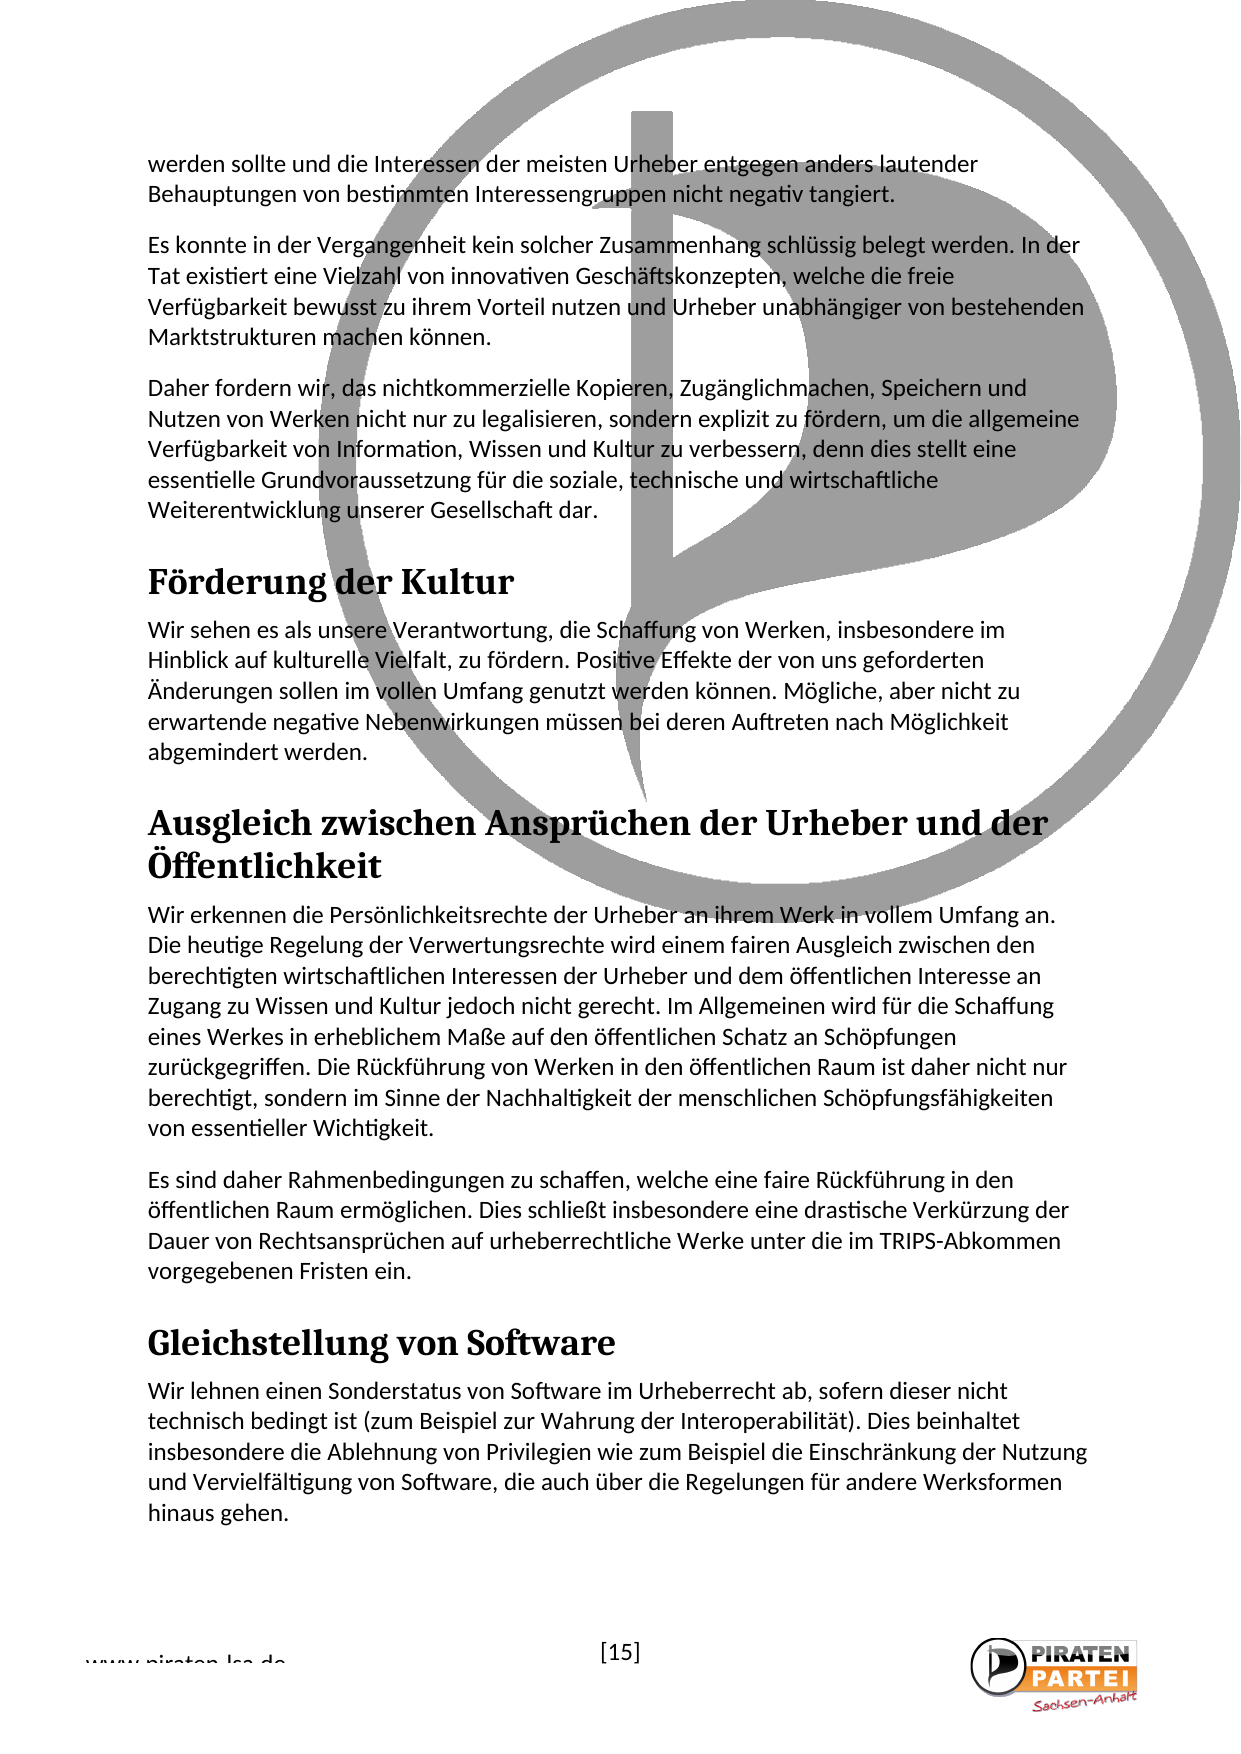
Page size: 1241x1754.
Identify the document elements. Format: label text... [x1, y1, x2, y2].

text Daher fordern wir, das nichtkommerzielle Kopieren, Zugänglichmachen, Speichern und Nutzen von Werken nicht nur zu legalisieren, sondern explizit zu fördern, um die allgemeine Verfügbarkeit von Information, Wissen und Kultur zu verbessern, denn dies stellt eine essentielle Grundvoraussetzung für die soziale, technische und wirtschaftliche Weiterentwicklung unserer Gesellschaft dar. [673, 372, 809, 525]
text Wir sehen es als unsere Verantwortung, die Schaffung von Werken, insbesondere im Hinblick auf kulturelle Vielfalt, zu fördern. Positive Effekte der von uns geforderten Änderungen sollen im vollen Umfang genutzt werden können. Mögliche, aber nicht zu erwartende negative Nebenwirkungen müssen bei deren Auftreten nach Möglichkeit abgemindert werden. [148, 614, 433, 767]
text Da sich die Kopierbarkeit von digital vorliegenden Werken technisch nicht sinnvoll einschränken lässt und die flächendeckende Durchsetzbarkeit von Verboten im privaten Lebensbereich als gescheitert betrachtet werden muss, sollten die Chancen der allgemeinen Verfügbarkeit von Werken erkannt und genutzt werden. Wir sind der Überzeugung, dass die nichtkommerzielle Vervielfältigung und Nutzung von Werken als natürlich betrachtet werden sollte und die Interessen der meisten Urheber entgegen anders lautender Behauptungen von bestimmten Interessengruppen nicht negativ tangiert. [148, 148, 439, 209]
text Wir lehnen einen Sonderstatus von Software im Urheberrecht ab, sofern dieser nicht technisch bedingt ist (zum Beispiel zur Wahrung der Interoperabilität). Dies beinhaltet insbesondere die Ablehnung von Privilegien wie zum Beispiel die Einschränkung der Nutzung und Vervielfältigung von Software, die auch über die Regelungen für andere Werksformen hinaus gehen. [148, 1375, 1092, 1527]
text Es konnte in der Vergangenheit kein solcher Zusammenhang schlüssig belegt werden. In der Tat existiert eine Vielzahl von innovativen Geschäftskonzepten, welche die freie Verfügbarkeit bewusst zu ihrem Vorteil nutzen und Urheber unabhängiger von bestehenden Marktstrukturen machen können. [673, 229, 807, 352]
subtitle Förderung der Kultur [148, 561, 340, 604]
text Wir sehen es als unsere Verantwortung, die Schaffung von Werken, insbesondere im Hinblick auf kulturelle Vielfalt, zu fördern. Positive Effekte der von uns geforderten Änderungen sollen im vollen Umfang genutzt werden können. Mögliche, aber nicht zu erwartende negative Nebenwirkungen müssen bei deren Auftreten nach Möglichkeit abgemindert werden. [385, 614, 633, 767]
subtitle Gleichstellung von Software [148, 1321, 1092, 1364]
text Es sind daher Rahmenbedingungen zu schaffen, welche eine faire Rückführung in den öffentlichen Raum ermöglichen. Dies schließt insbesondere eine drastische Verkürzung der Dauer von Rechtsansprüchen auf urheberrechtliche Werke unter die im TRIPS-Abkommen vorgegebenen Fristen ein. [148, 1164, 1092, 1286]
text Daher fordern wir, das nichtkommerzielle Kopieren, Zugänglichmachen, Speichern und Nutzen von Werken nicht nur zu legalisieren, sondern explizit zu fördern, um die allgemeine Verfügbarkeit von Information, Wissen und Kultur zu verbessern, denn dies stellt eine essentielle Grundvoraussetzung für die soziale, technische und wirtschaftliche Weiterentwicklung unserer Gesellschaft dar. [148, 372, 326, 525]
text Wir erkennen die Persönlichkeitsrechte der Urheber an ihrem Werk in vollem Umfang an. Die heutige Regelung der Verwertungsrechte wird einem fairen Ausgleich zwischen den berechtigten wirtschaftlichen Interessen der Urheber und dem öffentlichen Interesse an Zugang zu Wissen und Kultur jedoch nicht gerecht. Im Allgemeinen wird für die Schaffung eines Werkes in erheblichem Maße auf den öffentlichen Schatz an Schöpfungen zurückgegriffen. Die Rückführung von Werken in den öffentlichen Raum ist daher nicht nur berechtigt, sondern im Sinne der Nachhaltigkeit der menschlichen Schöpfungsfähigkeiten von essentieller Wichtigkeit. [148, 899, 1092, 1143]
text Da sich die Kopierbarkeit von digital vorliegenden Werken technisch nicht sinnvoll einschränken lässt und die flächendeckende Durchsetzbarkeit von Verboten im privaten Lebensbereich als gescheitert betrachtet werden muss, sollten die Chancen der allgemeinen Verfügbarkeit von Werken erkannt und genutzt werden. Wir sind der Überzeugung, dass die nichtkommerzielle Vervielfältigung und Nutzung von Werken als natürlich betrachtet werden sollte und die Interessen der meisten Urheber entgegen anders lautender Behauptungen von bestimmten Interessengruppen nicht negativ tangiert. [440, 148, 631, 209]
subtitle Ausgleich zwischen Ansprüchen der Urheber und der Öffentlichkeit [148, 802, 601, 888]
subtitle Förderung der Kultur [724, 561, 1092, 604]
text Daher fordern wir, das nichtkommerzielle Kopieren, Zugänglichmachen, Speichern und Nutzen von Werken nicht nur zu legalisieren, sondern explizit zu fördern, um die allgemeine Verfügbarkeit von Information, Wissen und Kultur zu verbessern, denn dies stellt eine essentielle Grundvoraussetzung für die soziale, technische und wirtschaftliche Weiterentwicklung unserer Gesellschaft dar. [357, 372, 631, 525]
text Wir sehen es als unsere Verantwortung, die Schaffung von Werken, insbesondere im Hinblick auf kulturelle Vielfalt, zu fördern. Positive Effekte der von uns geforderten Änderungen sollen im vollen Umfang genutzt werden können. Mögliche, aber nicht zu erwartende negative Nebenwirkungen müssen bei deren Auftreten nach Möglichkeit abgemindert werden. [640, 614, 1092, 767]
text Da sich die Kopierbarkeit von digital vorliegenden Werken technisch nicht sinnvoll einschränken lässt und die flächendeckende Durchsetzbarkeit von Verboten im privaten Lebensbereich als gescheitert betrachtet werden muss, sollten die Chancen der allgemeinen Verfügbarkeit von Werken erkannt und genutzt werden. Wir sind der Überzeugung, dass die nichtkommerzielle Vervielfältigung und Nutzung von Werken als natürlich betrachtet werden sollte und die Interessen der meisten Urheber entgegen anders lautender Behauptungen von bestimmten Interessengruppen nicht negativ tangiert. [673, 148, 1092, 209]
subtitle Ausgleich zwischen Ansprüchen der Urheber und der Öffentlichkeit [957, 802, 1092, 888]
subtitle Förderung der Kultur [369, 561, 631, 604]
text Es konnte in der Vergangenheit kein solcher Zusammenhang schlüssig belegt werden. In der Tat existiert eine Vielzahl von innovativen Geschäftskonzepten, welche die freie Verfügbarkeit bewusst zu ihrem Vorteil nutzen und Urheber unabhängiger von bestehenden Marktstrukturen machen können. [371, 229, 631, 352]
text Es konnte in der Vergangenheit kein solcher Zusammenhang schlüssig belegt werden. In der Tat existiert eine Vielzahl von innovativen Geschäftskonzepten, welche die freie Verfügbarkeit bewusst zu ihrem Vorteil nutzen und Urheber unabhängiger von bestehenden Marktstrukturen machen können. [148, 229, 379, 352]
subtitle Ausgleich zwischen Ansprüchen der Urheber und der Öffentlichkeit [530, 802, 1029, 883]
